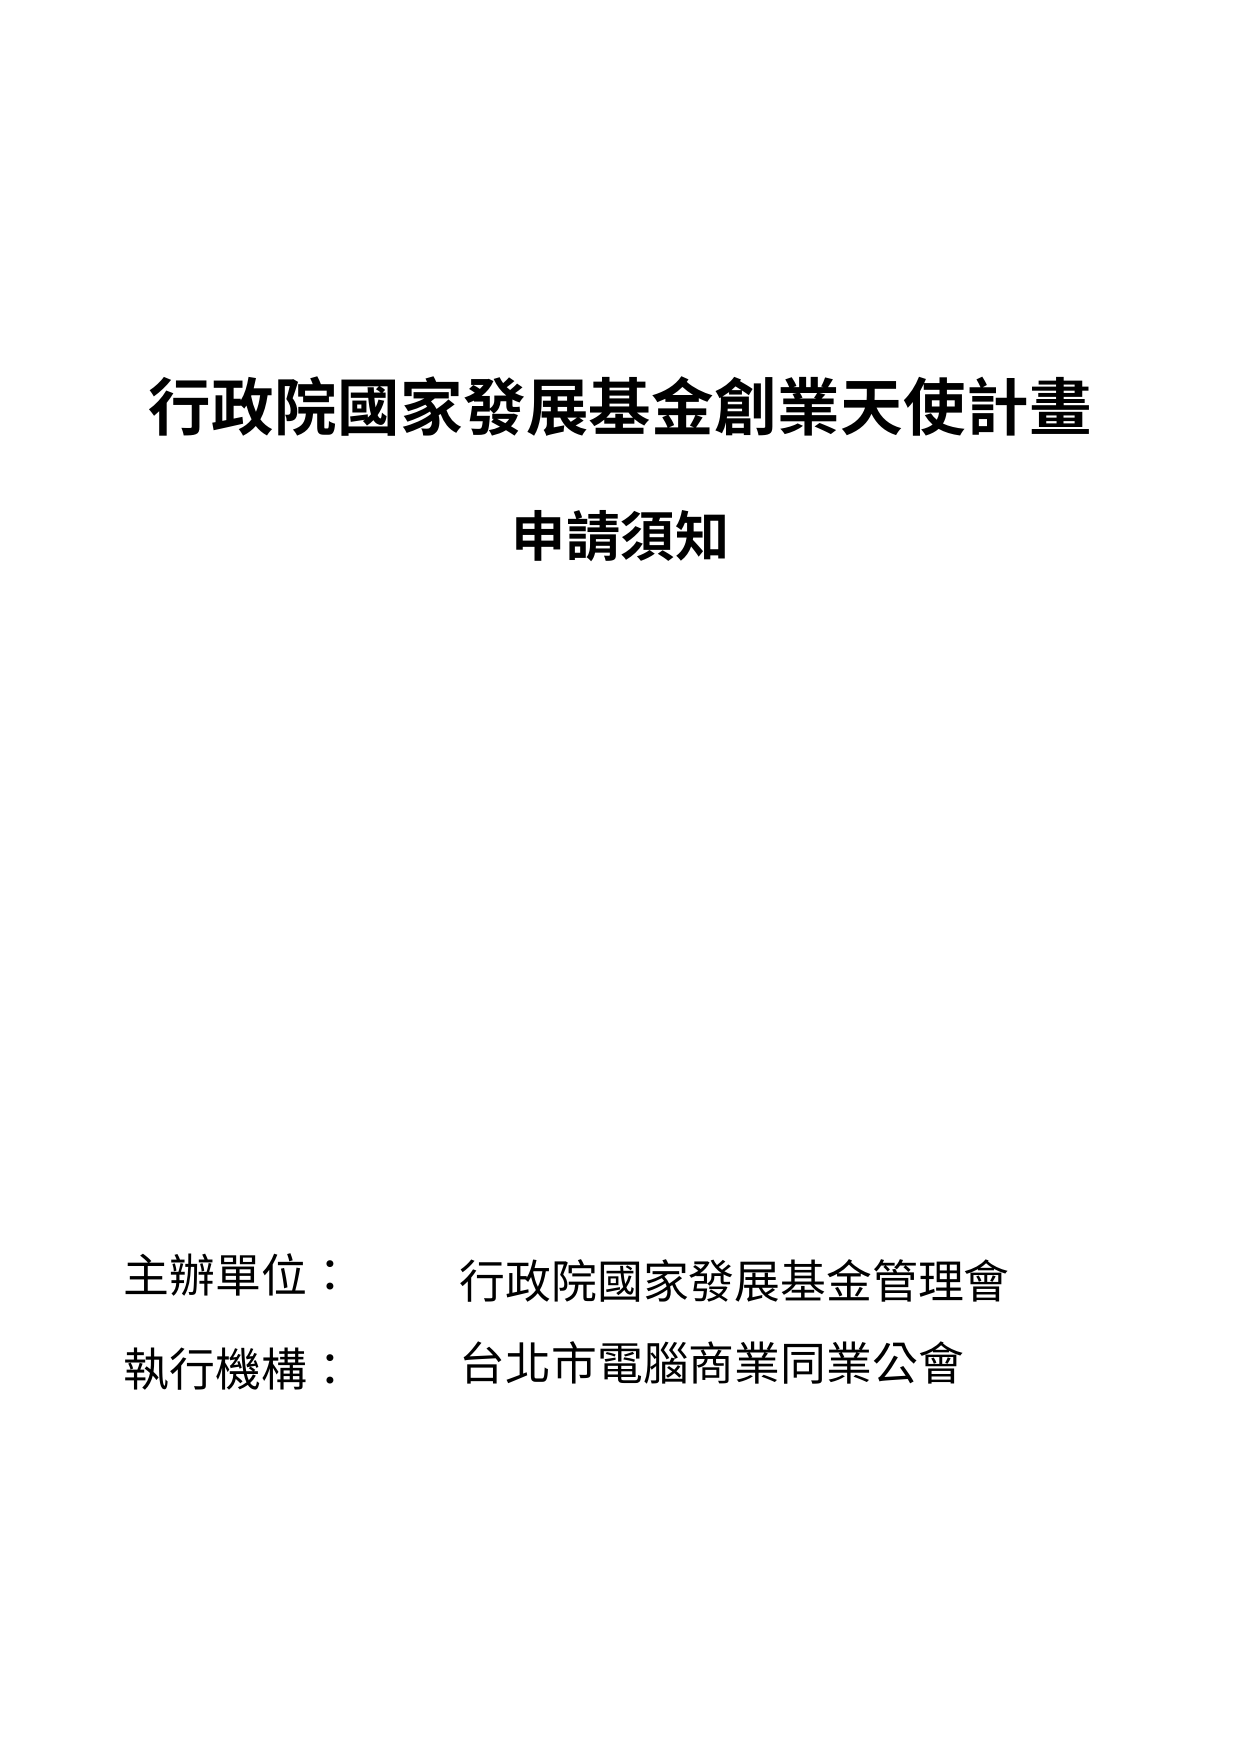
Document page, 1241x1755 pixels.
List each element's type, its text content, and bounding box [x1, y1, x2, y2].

table_cell 執行機構： [112, 1321, 448, 1400]
table_header 主辦單位： [112, 1224, 448, 1321]
text 行政院國家發展基金創業天使計畫 [112, 358, 1128, 448]
table_cell 台北市電腦商業同業公會 [448, 1321, 1145, 1400]
text 申請須知 [112, 493, 1128, 572]
table_header 行政院國家發展基金管理會 [448, 1224, 1145, 1321]
